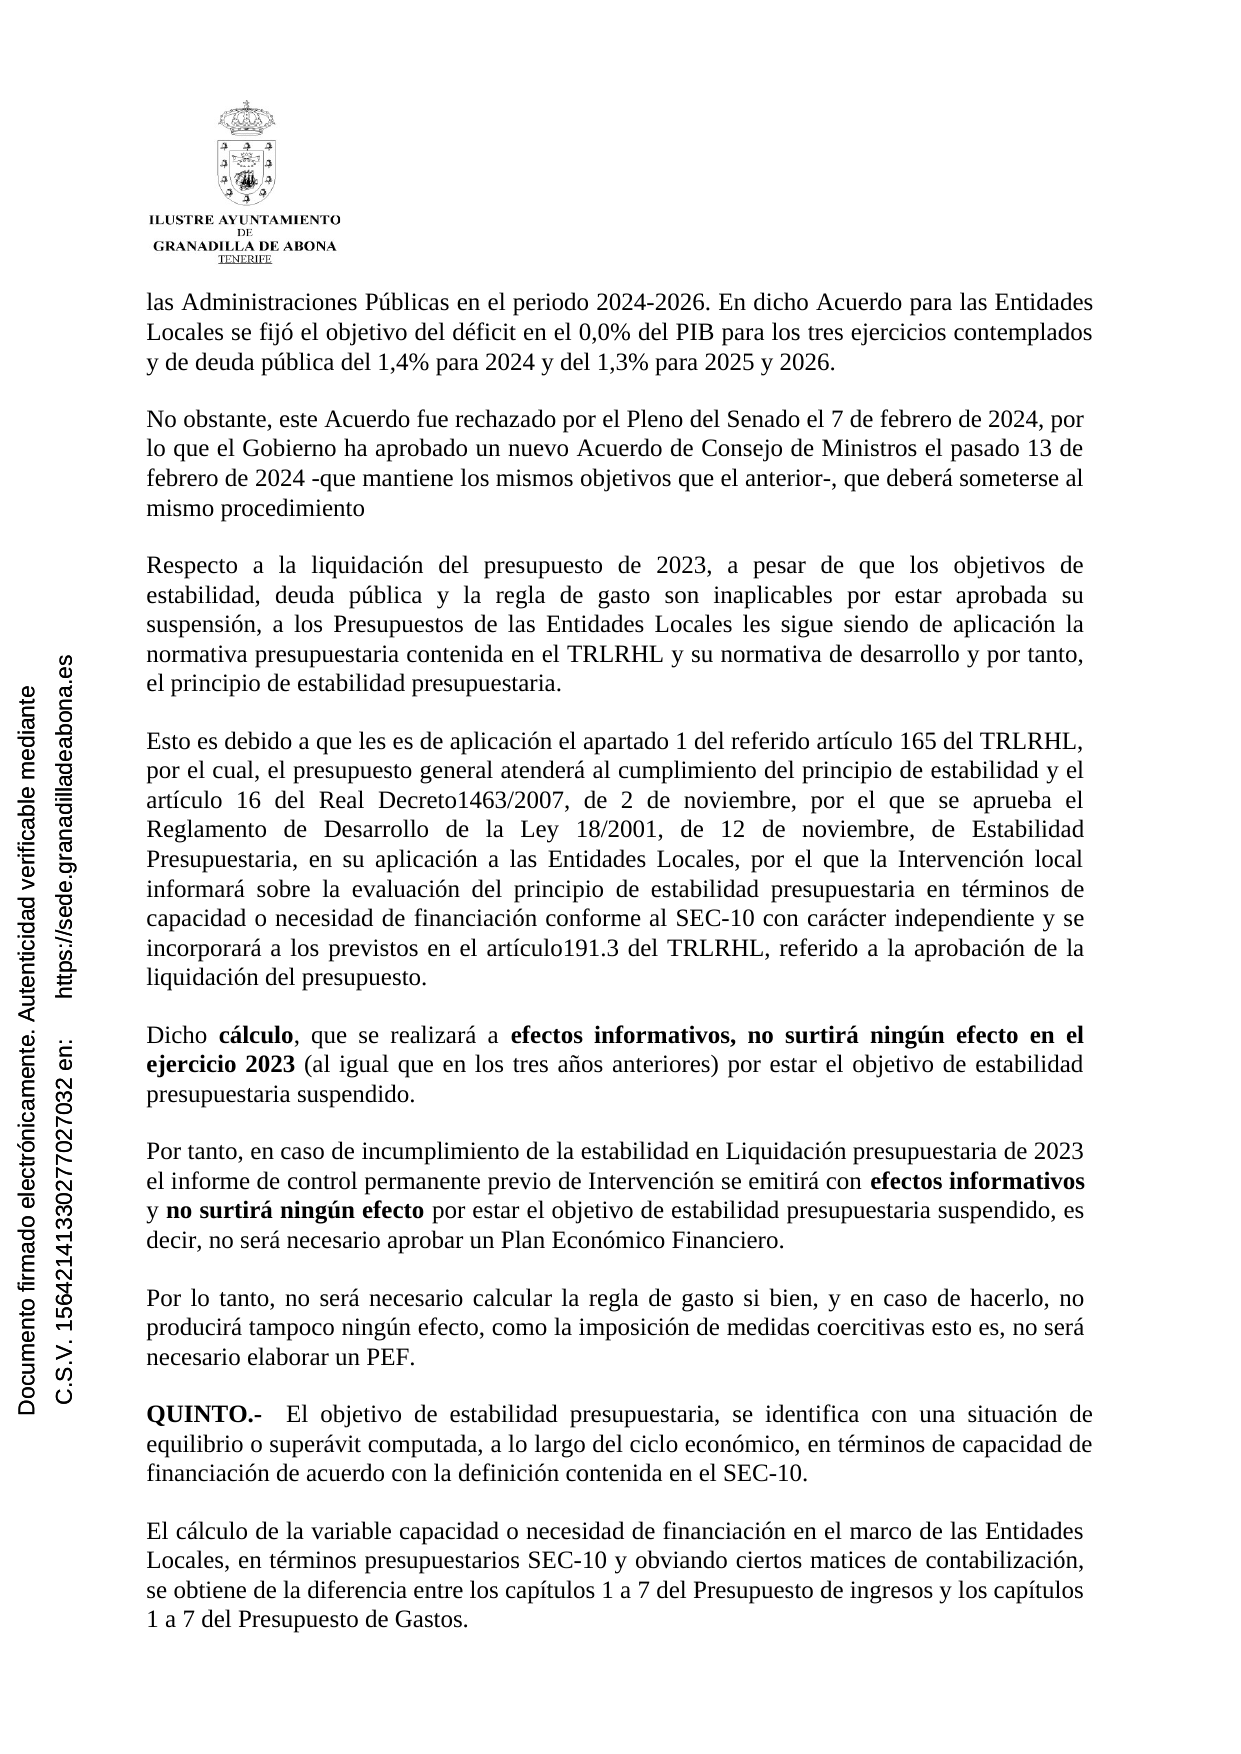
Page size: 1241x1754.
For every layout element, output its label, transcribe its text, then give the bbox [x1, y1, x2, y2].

text Dicho cálculo, que se realizará a efectos informativos, no surtirá ningún efecto en el ejercicio 2023 (al igual que en los tres años anteriores) por estar el objetivo de estabilidad presupuestaria suspendido. [146, 1020, 1085, 1108]
text El cálculo de la variable capacidad o necesidad de financiación en el marco de las Entidades Locales, en términos presupuestarios SEC-10 y obviando ciertos matices de contabilización, se obtiene de la diferencia entre los capítulos 1 a 7 del Presupuesto de ingresos y los capítulos 1 a 7 del Presupuesto de Gastos. [146, 1516, 1085, 1633]
text Por tanto, en caso de incumplimiento de la estabilidad en Liquidación presupuestaria de 2023 el informe de control permanente previo de Intervención se emitirá con efectos informativos y no surtirá ningún efecto por estar el objetivo de estabilidad presupuestaria suspendido, es decir, no será necesario aprobar un Plan Económico Financiero. [146, 1136, 1085, 1254]
text Por lo tanto, no será necesario calcular la regla de gasto si bien, y en caso de hacerlo, no producirá tampoco ningún efecto, como la imposición de medidas coercitivas esto es, no será necesario elaborar un PEF. [146, 1283, 1085, 1371]
text QUINTO.- El objetivo de estabilidad presupuestaria, se identifica con una situación de equilibrio o superávit computada, a lo largo del ciclo económico, en términos de capacidad de financiación de acuerdo con la definición contenida en el SEC-10. [146, 1399, 1094, 1487]
text Esto es debido a que les es de aplicación el apartado 1 del referido artículo 165 del TRLRHL, por el cual, el presupuesto general atenderá al cumplimiento del principio de estabilidad y el artículo 16 del Real Decreto1463/2007, de 2 de noviembre, por el que se aprueba el Reglamento de Desarrollo de la Ley 18/2001, de 12 de noviembre, de Estabilidad Presupuestaria, en su aplicación a las Entidades Locales, por el que la Intervención local informará sobre la evaluación del principio de estabilidad presupuestaria en términos de capacidad o necesidad de financiación conforme al SEC-10 con carácter independiente y se incorporará a los previstos en el artículo191.3 del TRLRHL, referido a la aprobación de la liquidación del presupuesto. [146, 726, 1085, 991]
text No obstante, este Acuerdo fue rechazado por el Pleno del Senado el 7 de febrero de 2024, por lo que el Gobierno ha aprobado un nuevo Acuerdo de Consejo de Ministros el pasado 13 de febrero de 2024 -que mantiene los mismos objetivos que el anterior-, que deberá someterse al mismo procedimiento [146, 404, 1085, 521]
text Respecto a la liquidación del presupuesto de 2023, a pesar de que los objetivos de estabilidad, deuda pública y la regla de gasto son inaplicables por estar aprobada su suspensión, a los Presupuestos de las Entidades Locales les sigue siendo de aplicación la normativa presupuestaria contenida en el TRLRHL y su normativa de desarrollo y por tanto, el principio de estabilidad presupuestaria. [146, 550, 1085, 697]
text las Administraciones Públicas en el periodo 2024-2026. En dicho Acuerdo para las Entidades Locales se fijó el objetivo del déficit en el 0,0% del PIB para los tres ejercicios contemplados y de deuda pública del 1,4% para 2024 y del 1,3% para 2025 y 2026. [146, 287, 1094, 375]
